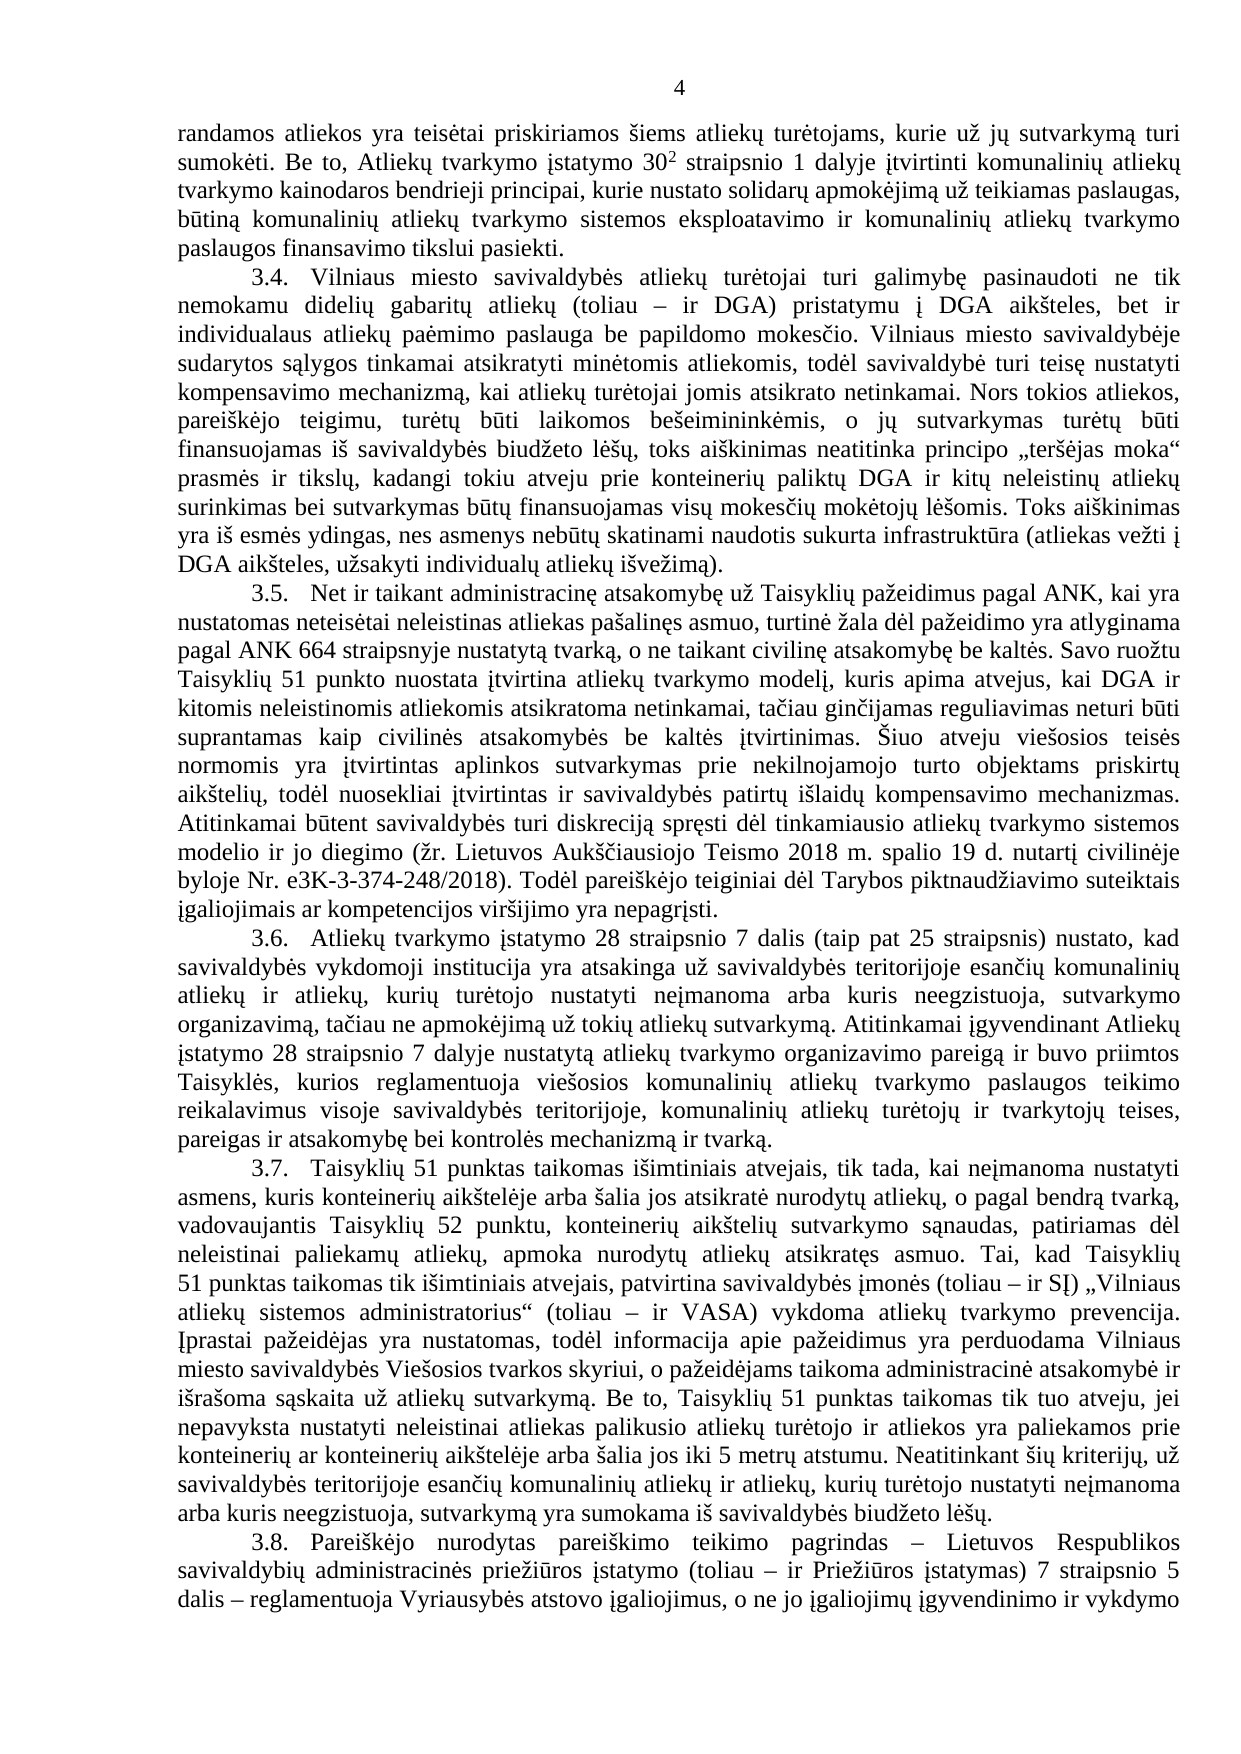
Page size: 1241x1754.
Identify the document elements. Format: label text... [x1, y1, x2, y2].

text randamos atliekos yra teisėtai priskiriamos šiems atliekų turėtojams, kurie už jų sutvarkymą turi sumokėti. Be to, Atliekų tvarkymo įstatymo 302 straipsnio 1 dalyje įtvirtinti komunalinių atliekų tvarkymo kainodaros bendrieji principai, kurie nustato solidarų apmokėjimą už teikiamas paslaugas, būtiną komunalinių atliekų tvarkymo sistemos eksploatavimo ir komunalinių atliekų tvarkymo paslaugos finansavimo tikslui pasiekti. [177, 118, 1181, 262]
text 3.6. Atliekų tvarkymo įstatymo 28 straipsnio 7 dalis (taip pat 25 straipsnis) nustato, kad savivaldybės vykdomoji institucija yra atsakinga už savivaldybės teritorijoje esančių komunalinių atliekų ir atliekų, kurių turėtojo nustatyti neįmanoma arba kuris neegzistuoja, sutvarkymo organizavimą, tačiau ne apmokėjimą už tokių atliekų sutvarkymą. Atitinkamai įgyvendinant Atliekų įstatymo 28 straipsnio 7 dalyje nustatytą atliekų tvarkymo organizavimo pareigą ir buvo priimtos Taisyklės, kurios reglamentuoja viešosios komunalinių atliekų tvarkymo paslaugos teikimo reikalavimus visoje savivaldybės teritorijoje, komunalinių atliekų turėtojų ir tvarkytojų teises, pareigas ir atsakomybę bei kontrolės mechanizmą ir tvarką. [177, 923, 1181, 1153]
text 3.4. Vilniaus miesto savivaldybės atliekų turėtojai turi galimybę pasinaudoti ne tik nemokamu didelių gabaritų atliekų (toliau – ir DGA) pristatymu į DGA aikšteles, bet ir individualaus atliekų paėmimo paslauga be papildomo mokesčio. Vilniaus miesto savivaldybėje sudarytos sąlygos tinkamai atsikratyti minėtomis atliekomis, todėl savivaldybė turi teisę nustatyti kompensavimo mechanizmą, kai atliekų turėtojai jomis atsikrato netinkamai. Nors tokios atliekos, pareiškėjo teigimu, turėtų būti laikomos bešeimininkėmis, o jų sutvarkymas turėtų būti finansuojamas iš savivaldybės biudžeto lėšų, toks aiškinimas neatitinka principo „teršėjas moka“ prasmės ir tikslų, kadangi tokiu atveju prie konteinerių paliktų DGA ir kitų neleistinų atliekų surinkimas bei sutvarkymas būtų finansuojamas visų mokesčių mokėtojų lėšomis. Toks aiškinimas yra iš esmės ydingas, nes asmenys nebūtų skatinami naudotis sukurta infrastruktūra (atliekas vežti į DGA aikšteles, užsakyti individualų atliekų išvežimą). [177, 262, 1181, 578]
text 3.8. Pareiškėjo nurodytas pareiškimo teikimo pagrindas – Lietuvos Respublikos savivaldybių administracinės priežiūros įstatymo (toliau – ir Priežiūros įstatymas) 7 straipsnio 5 dalis – reglamentuoja Vyriausybės atstovo įgaliojimus, o ne jo įgaliojimų įgyvendinimo ir vykdymo [177, 1527, 1181, 1613]
text 3.7. Taisyklių 51 punktas taikomas išimtiniais atvejais, tik tada, kai neįmanoma nustatyti asmens, kuris konteinerių aikštelėje arba šalia jos atsikratė nurodytų atliekų, o pagal bendrą tvarką, vadovaujantis Taisyklių 52 punktu, konteinerių aikštelių sutvarkymo sąnaudas, patiriamas dėl neleistinai paliekamų atliekų, apmoka nurodytų atliekų atsikratęs asmuo. Tai, kad Taisyklių 51 punktas taikomas tik išimtiniais atvejais, patvirtina savivaldybės įmonės (toliau – ir SĮ) „Vilniaus atliekų sistemos administratorius“ (toliau – ir VASA) vykdoma atliekų tvarkymo prevencija. Įprastai pažeidėjas yra nustatomas, todėl informacija apie pažeidimus yra perduodama Vilniaus miesto savivaldybės Viešosios tvarkos skyriui, o pažeidėjams taikoma administracinė atsakomybė ir išrašoma sąskaita už atliekų sutvarkymą. Be to, Taisyklių 51 punktas taikomas tik tuo atveju, jei nepavyksta nustatyti neleistinai atliekas palikusio atliekų turėtojo ir atliekos yra paliekamos prie konteinerių ar konteinerių aikštelėje arba šalia jos iki 5 metrų atstumu. Neatitinkant šių kriterijų, už savivaldybės teritorijoje esančių komunalinių atliekų ir atliekų, kurių turėtojo nustatyti neįmanoma arba kuris neegzistuoja, sutvarkymą yra sumokama iš savivaldybės biudžeto lėšų. [177, 1153, 1181, 1527]
text 3.5. Net ir taikant administracinę atsakomybę už Taisyklių pažeidimus pagal ANK, kai yra nustatomas neteisėtai neleistinas atliekas pašalinęs asmuo, turtinė žala dėl pažeidimo yra atlyginama pagal ANK 664 straipsnyje nustatytą tvarką, o ne taikant civilinę atsakomybę be kaltės. Savo ruožtu Taisyklių 51 punkto nuostata įtvirtina atliekų tvarkymo modelį, kuris apima atvejus, kai DGA ir kitomis neleistinomis atliekomis atsikratoma netinkamai, tačiau ginčijamas reguliavimas neturi būti suprantamas kaip civilinės atsakomybės be kaltės įtvirtinimas. Šiuo atveju viešosios teisės normomis yra įtvirtintas aplinkos sutvarkymas prie nekilnojamojo turto objektams priskirtų aikštelių, todėl nuosekliai įtvirtintas ir savivaldybės patirtų išlaidų kompensavimo mechanizmas. Atitinkamai būtent savivaldybės turi diskreciją spręsti dėl tinkamiausio atliekų tvarkymo sistemos modelio ir jo diegimo (žr. Lietuvos Aukščiausiojo Teismo 2018 m. spalio 19 d. nutartį civilinėje byloje Nr. e3K-3-374-248/2018). Todėl pareiškėjo teiginiai dėl Tarybos piktnaudžiavimo suteiktais įgaliojimais ar kompetencijos viršijimo yra nepagrįsti. [177, 578, 1181, 923]
